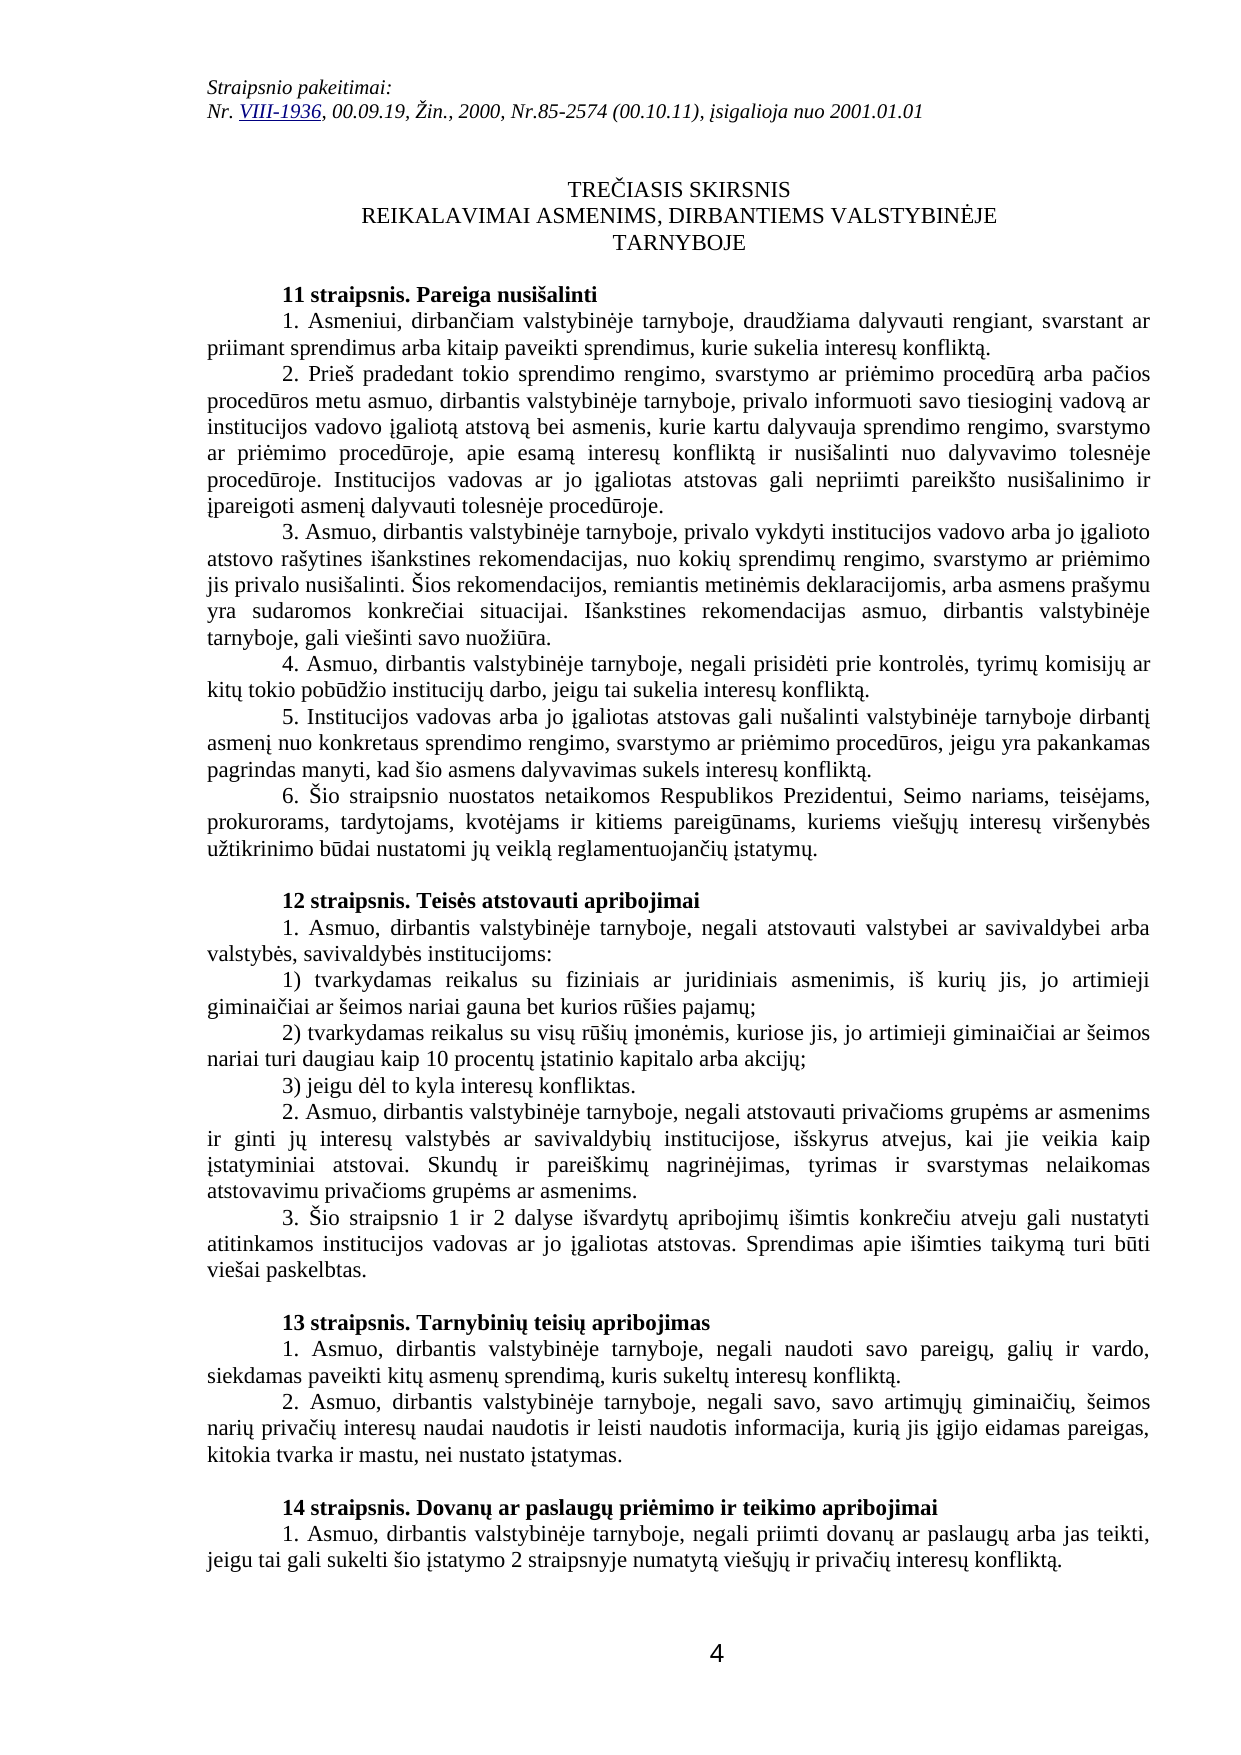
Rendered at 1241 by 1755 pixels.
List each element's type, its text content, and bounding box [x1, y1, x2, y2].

text 11 straipsnis. Pareiga nusišalinti [207, 281, 1152, 308]
text 3. Asmuo, dirbantis valstybinėje tarnyboje, privalo vykdyti institucijos vadovo arba jo įgalioto atstovo rašytines išankstines rekomendacijas, nuo kokių sprendimų rengimo, svarstymo ar priėmimo jis privalo nusišalinti. Šios rekomendacijos, remiantis metinėmis deklaracijomis, arba asmens prašymu yra sudaromos konkrečiai situacijai. Išankstines rekomendacijas asmuo, dirbantis valstybinėje tarnyboje, gali viešinti savo nuožiūra. [207, 518, 1152, 650]
text 2. Prieš pradedant tokio sprendimo rengimo, svarstymo ar priėmimo procedūrą arba pačios procedūros metu asmuo, dirbantis valstybinėje tarnyboje, privalo informuoti savo tiesioginį vadovą ar institucijos vadovo įgaliotą atstovą bei asmenis, kurie kartu dalyvauja sprendimo rengimo, svarstymo ar priėmimo procedūroje, apie esamą interesų konfliktą ir nusišalinti nuo dalyvavimo tolesnėje procedūroje. Institucijos vadovas ar jo įgaliotas atstovas gali nepriimti pareikšto nusišalinimo ir įpareigoti asmenį dalyvauti tolesnėje procedūroje. [207, 360, 1152, 518]
text 2) tvarkydamas reikalus su visų rūšių įmonėmis, kuriose jis, jo artimieji giminaičiai ar šeimos nariai turi daugiau kaip 10 procentų įstatinio kapitalo arba akcijų; [207, 1019, 1152, 1072]
text 12 straipsnis. Teisės atstovauti apribojimai [207, 887, 1152, 914]
text Straipsnio pakeitimai: [207, 75, 1152, 99]
text 2. Asmuo, dirbantis valstybinėje tarnyboje, negali atstovauti privačioms grupėms ar asmenims ir ginti jų interesų valstybės ar savivaldybių institucijose, išskyrus atvejus, kai jie veikia kaip įstatyminiai atstovai. Skundų ir pareiškimų nagrinėjimas, tyrimas ir svarstymas nelaikomas atstovavimu privačioms grupėms ar asmenims. [207, 1098, 1152, 1204]
text 1) tvarkydamas reikalus su fiziniais ar juridiniais asmenimis, iš kurių jis, jo artimieji giminaičiai ar šeimos nariai gauna bet kurios rūšies pajamų; [207, 966, 1152, 1019]
text 1. Asmuo, dirbantis valstybinėje tarnyboje, negali naudoti savo pareigų, galių ir vardo, siekdamas paveikti kitų asmenų sprendimą, kuris sukeltų interesų konfliktą. [207, 1335, 1152, 1388]
text REIKALAVIMAI ASMENIMS, DIRBANTIEMS VALSTYBINĖJE [207, 202, 1152, 228]
text 3. Šio straipsnio 1 ir 2 dalyse išvardytų apribojimų išimtis konkrečiu atveju gali nustatyti atitinkamos institucijos vadovas ar jo įgaliotas atstovas. Sprendimas apie išimties taikymą turi būti viešai paskelbtas. [207, 1204, 1152, 1283]
text 13 straipsnis. Tarnybinių teisių apribojimas [207, 1309, 1152, 1335]
text 2. Asmuo, dirbantis valstybinėje tarnyboje, negali savo, savo artimųjų giminaičių, šeimos narių privačių interesų naudai naudotis ir leisti naudotis informacija, kurią jis įgijo eidamas pareigas, kitokia tvarka ir mastu, nei nustato įstatymas. [207, 1388, 1152, 1467]
text Nr. VIII-1936, 00.09.19, Žin., 2000, Nr.85-2574 (00.10.11), įsigalioja nuo 2001.01.01 [207, 99, 1152, 123]
text 1. Asmuo, dirbantis valstybinėje tarnyboje, negali atstovauti valstybei ar savivaldybei arba valstybės, savivaldybės institucijoms: [207, 914, 1152, 966]
text TREČIASIS SKIRSNIS [207, 176, 1152, 202]
text 5. Institucijos vadovas arba jo įgaliotas atstovas gali nušalinti valstybinėje tarnyboje dirbantį asmenį nuo konkretaus sprendimo rengimo, svarstymo ar priėmimo procedūros, jeigu yra pakankamas pagrindas manyti, kad šio asmens dalyvavimas sukels interesų konfliktą. [207, 703, 1152, 782]
text 1. Asmeniui, dirbančiam valstybinėje tarnyboje, draudžiama dalyvauti rengiant, svarstant ar priimant sprendimus arba kitaip paveikti sprendimus, kurie sukelia interesų konfliktą. [207, 308, 1152, 360]
text TARNYBOJE [207, 228, 1152, 255]
text 4. Asmuo, dirbantis valstybinėje tarnyboje, negali prisidėti prie kontrolės, tyrimų komisijų ar kitų tokio pobūdžio institucijų darbo, jeigu tai sukelia interesų konfliktą. [207, 650, 1152, 703]
text 14 straipsnis. Dovanų ar paslaugų priėmimo ir teikimo apribojimai [207, 1493, 1152, 1520]
text 1. Asmuo, dirbantis valstybinėje tarnyboje, negali priimti dovanų ar paslaugų arba jas teikti, jeigu tai gali sukelti šio įstatymo 2 straipsnyje numatytą viešųjų ir privačių interesų konfliktą. [207, 1520, 1152, 1573]
text 3) jeigu dėl to kyla interesų konfliktas. [207, 1072, 1152, 1098]
text 6. Šio straipsnio nuostatos netaikomos Respublikos Prezidentui, Seimo nariams, teisėjams, prokurorams, tardytojams, kvotėjams ir kitiems pareigūnams, kuriems viešųjų interesų viršenybės užtikrinimo būdai nustatomi jų veiklą reglamentuojančių įstatymų. [207, 782, 1152, 861]
